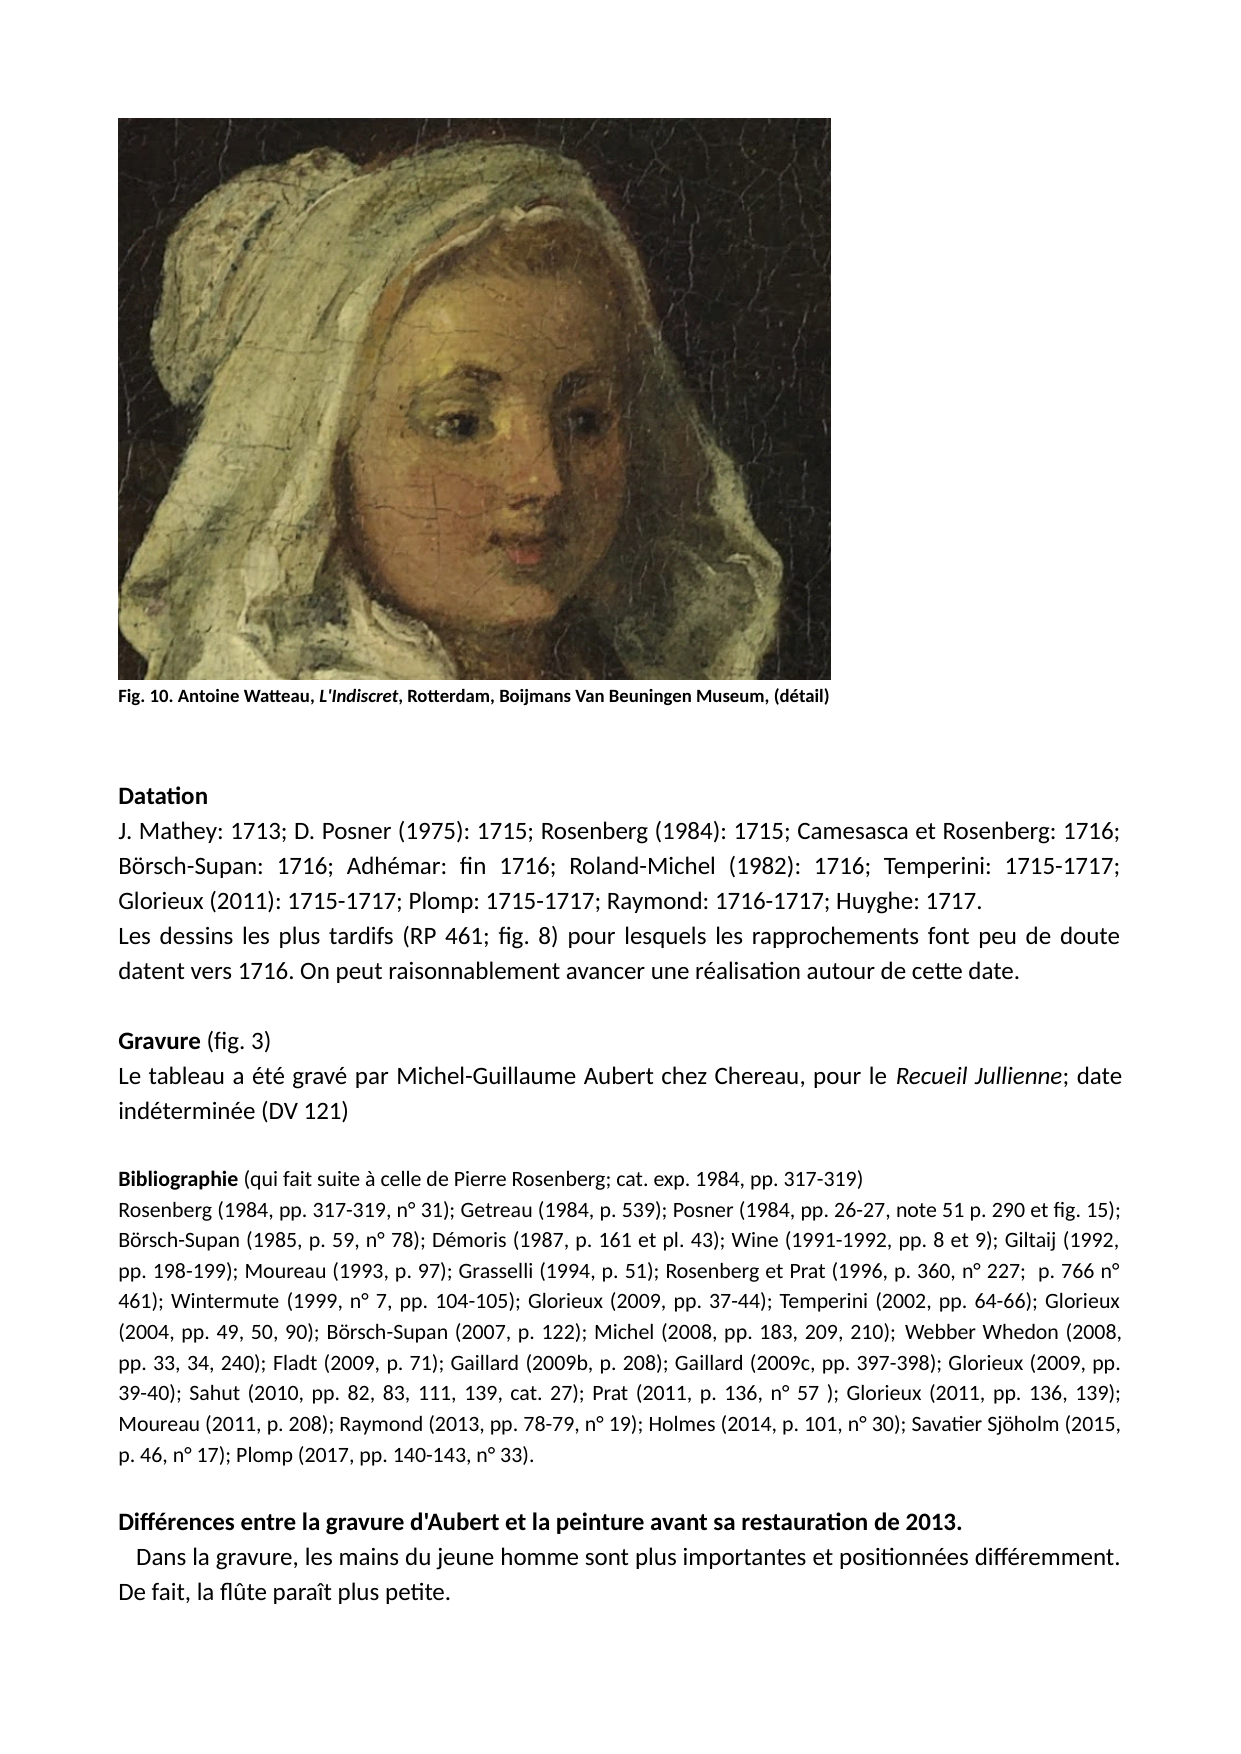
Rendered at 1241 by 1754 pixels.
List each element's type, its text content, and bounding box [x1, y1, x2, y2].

text Dans la gravure, les mains du jeune homme sont plus importantes et positionnées différemment. De fait, la flûte paraît plus petite. [118, 1541, 1122, 1607]
text Datation [118, 780, 1122, 811]
text Rosenberg (1984, pp. 317-319, n° 31); Getreau (1984, p. 539); Posner (1984, pp. 26-27, note 51 p. 290 et fig. 15); Börsch-Supan (1985, p. 59, n° 78); Démoris (1987, p. 161 et pl. 43); Wine (1991-1992, pp. 8 et 9); Giltaij (1992, pp. 198-199); Moureau (1993, p. 97); Grasselli (1994, p. 51); Rosenberg et Prat (1996, p. 360, n° 227; p. 766 n° 461); Wintermute (1999, n° 7, pp. 104-105); Glorieux (2009, pp. 37-44); Temperini (2002, pp. 64-66); Glorieux (2004, pp. 49, 50, 90); Börsch-Supan (2007, p. 122); Michel (2008, pp. 183, 209, 210); Webber Whedon (2008, pp. 33, 34, 240); Fladt (2009, p. 71); Gaillard (2009b, p. 208); Gaillard (2009c, pp. 397-398); Glorieux (2009, pp. 39-40); Sahut (2010, pp. 82, 83, 111, 139, cat. 27); Prat (2011, p. 136, n° 57 ); Glorieux (2011, pp. 136, 139); Moureau (2011, p. 208); Raymond (2013, pp. 78-79, n° 19); Holmes (2014, p. 101, n° 30); Savatier Sjöholm (2015, p. 46, n° 17); Plomp (2017, pp. 140-143, n° 33). [118, 1196, 1122, 1467]
text Bibliographie (qui fait suite à celle de Pierre Rosenberg; cat. exp. 1984, pp. 317-319) [118, 1165, 1122, 1192]
text Fig. 10. Antoine Watteau, L'Indiscret, Rotterdam, Boijmans Van Beuningen Museum, (détail) [118, 684, 1122, 707]
text Gravure (fig. 3) [118, 1025, 1122, 1056]
text Différences entre la gravure d'Aubert et la peinture avant sa restauration de 2013. [118, 1506, 1122, 1537]
text J. Mathey: 1713; D. Posner (1975): 1715; Rosenberg (1984): 1715; Camesasca et Rosenberg: 1716; Börsch-Supan: 1716; Adhémar: fin 1716; Roland-Michel (1982): 1716; Temperini: 1715-1717; Glorieux (2011): 1715-1717; Plomp: 1715-1717; Raymond: 1716-1717; Huyghe: 1717. [118, 815, 1122, 916]
text Le tableau a été gravé par Michel-Guillaume Aubert chez Chereau, pour le Recueil Jullienne; date indéterminée (DV 121) [118, 1060, 1122, 1126]
text Les dessins les plus tardifs (RP 461; fig. 8) pour lesquels les rapprochements font peu de doute datent vers 1716. On peut raisonnablement avancer une réalisation autour de cette date. [118, 920, 1122, 986]
